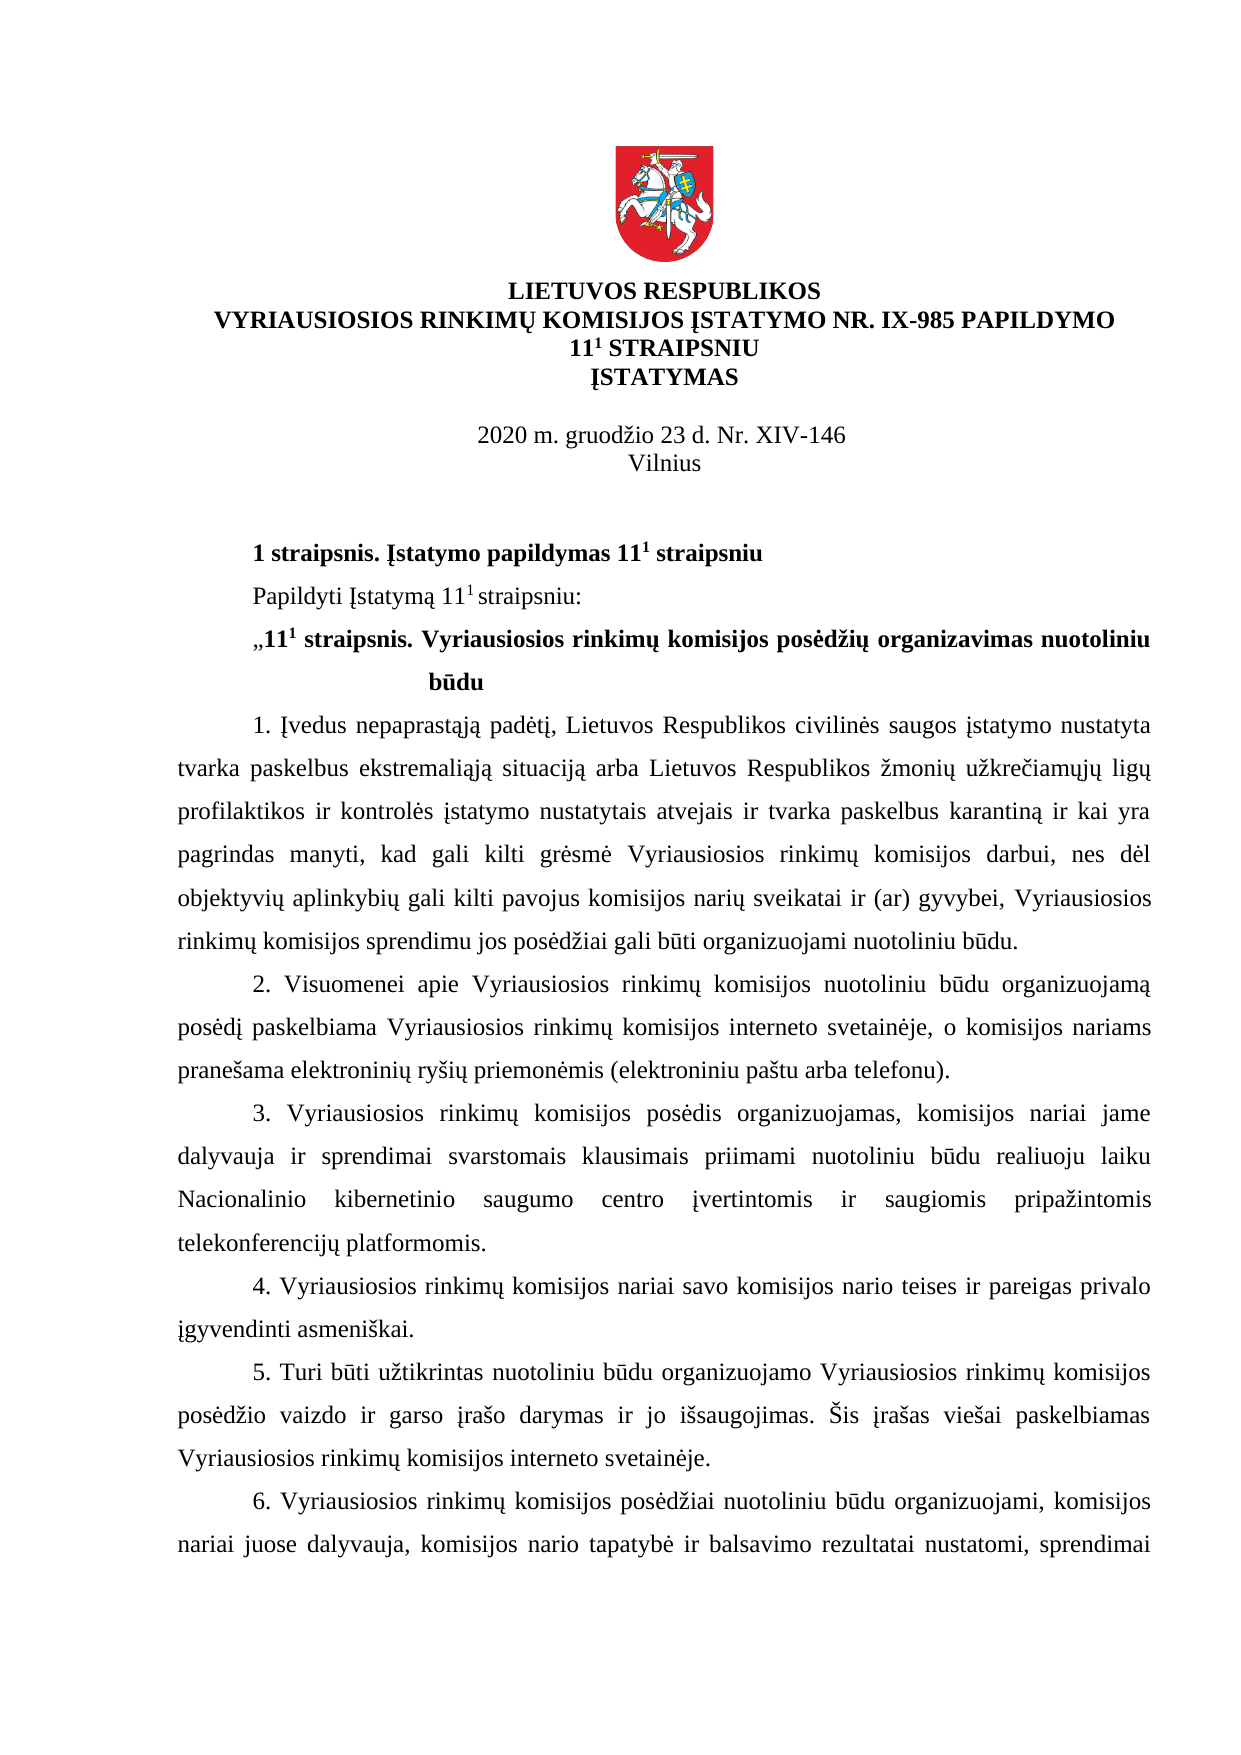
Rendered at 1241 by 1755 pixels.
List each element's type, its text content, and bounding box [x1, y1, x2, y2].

text LIETUVOS RESPUBLIKOS [177, 276, 1152, 305]
text 2020 m. gruodžio 23 d. Nr. XIV-146 [177, 420, 1152, 448]
text 4. Vyriausiosios rinkimų komisijos nariai savo komisijos nario teises ir pareigas privalo įgyvendinti asmeniškai. [177, 1271, 1152, 1343]
text 1 straipsnis. Įstatymo papildymas 111 straipsniu [177, 538, 1152, 566]
text 5. Turi būti užtikrintas nuotoliniu būdu organizuojamo Vyriausiosios rinkimų komisijos posėdžio vaizdo ir garso įrašo darymas ir jo išsaugojimas. Šis įrašas viešai paskelbiamas Vyriausiosios rinkimų komisijos interneto svetainėje. [177, 1357, 1152, 1472]
text 2. Visuomenei apie Vyriausiosios rinkimų komisijos nuotoliniu būdu organizuojamą posėdį paskelbiama Vyriausiosios rinkimų komisijos interneto svetainėje, o komisijos nariams pranešama elektroninių ryšių priemonėmis (elektroniniu paštu arba telefonu). [177, 969, 1152, 1084]
text Vilnius [177, 448, 1152, 477]
text 1. Įvedus nepaprastąją padėtį, Lietuvos Respublikos civilinės saugos įstatymo nustatyta tvarka paskelbus ekstremaliąją situaciją arba Lietuvos Respublikos žmonių užkrečiamųjų ligų profilaktikos ir kontrolės įstatymo nustatytais atvejais ir tvarka paskelbus karantiną ir kai yra pagrindas manyti, kad gali kilti grėsmė Vyriausiosios rinkimų komisijos darbui, nes dėl objektyvių aplinkybių gali kilti pavojus komisijos narių sveikatai ir (ar) gyvybei, Vyriausiosios rinkimų komisijos sprendimu jos posėdžiai gali būti organizuojami nuotoliniu būdu. [177, 710, 1152, 954]
text Papildyti Įstatymą 111 straipsniu: [177, 581, 1152, 609]
text 6. Vyriausiosios rinkimų komisijos posėdžiai nuotoliniu būdu organizuojami, komisijos nariai juose dalyvauja, komisijos nario tapatybė ir balsavimo rezultatai nustatomi, sprendimai [177, 1486, 1152, 1558]
text „111 straipsnis. Vyriausiosios rinkimų komisijos posėdžių organizavimas nuotoliniu būdu [252, 624, 1152, 696]
text ĮSTATYMAS [177, 362, 1152, 391]
text VYRIAUSIOSIOS RINKIMŲ KOMISIJOS ĮSTATYMO NR. IX-985 PAPILDYMO 111 STRAIPSNIU [177, 305, 1152, 362]
text 3. Vyriausiosios rinkimų komisijos posėdis organizuojamas, komisijos nariai jame dalyvauja ir sprendimai svarstomais klausimais priimami nuotoliniu būdu realiuoju laiku Nacionalinio kibernetinio saugumo centro įvertintomis ir saugiomis pripažintomis telekonferencijų platformomis. [177, 1098, 1152, 1256]
